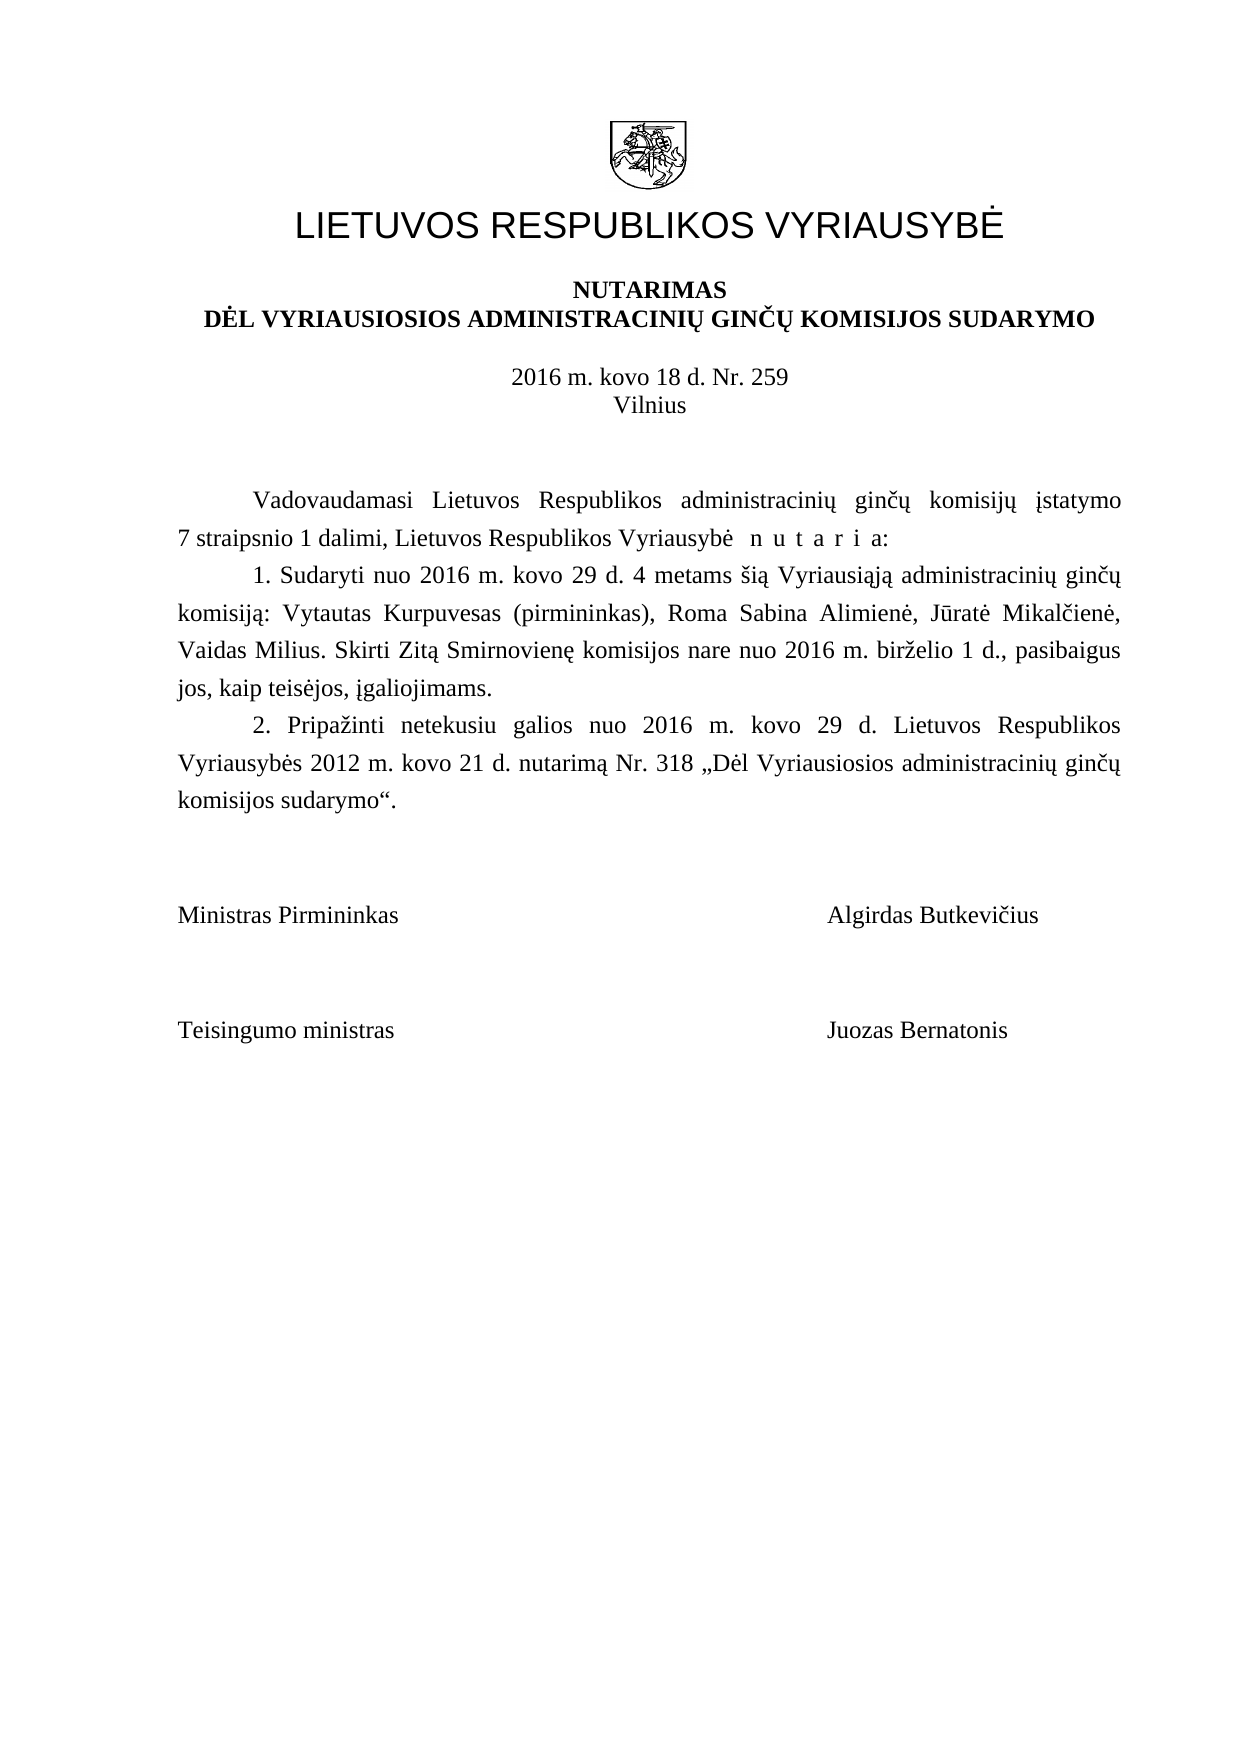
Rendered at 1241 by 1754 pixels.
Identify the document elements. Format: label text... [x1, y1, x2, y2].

text 2. Pripažinti netekusiu galios nuo 2016 m. kovo 29 d. Lietuvos Respublikos Vyriausybės 2012 m. kovo 21 d. nutarimą Nr. 318 „Dėl Vyriausiosios administracinių ginčų komisijos sudarymo“. [177, 702, 1122, 814]
text nutarimas [177, 275, 1122, 304]
text Lietuvos Respublikos Vyriausybė [177, 203, 1122, 247]
text 1. Sudaryti nuo 2016 m. kovo 29 d. 4 metams šią Vyriausiąją administracinių ginčų komisiją: Vytautas Kurpuvesas (pirmininkas), Roma Sabina Alimienė, Jūratė Mikalčienė, Vaidas Milius. Skirti Zitą Smirnovienę komisijos nare nuo 2016 m. birželio 1 d., pasibaigus jos, kaip teisėjos, įgaliojimams. [177, 552, 1122, 702]
text 2016 m. kovo 18 d. Nr. 259 Vilnius [177, 362, 1122, 419]
text Teisingumo ministras Juozas Bernatonis [177, 1015, 1122, 1044]
text Ministras Pirmininkas Algirdas Butkevičius [177, 900, 1122, 929]
text Vadovaudamasi Lietuvos Respublikos administracinių ginčų komisijų įstatymo 7 straipsnio 1 dalimi, Lietuvos Respublikos Vyriausybė nutaria: [177, 477, 1122, 552]
text Dėl VYRIAUSIOSIOS ADMINISTRACINIŲ GINČŲ KOMISIJOS SUDARYMO [177, 304, 1122, 333]
